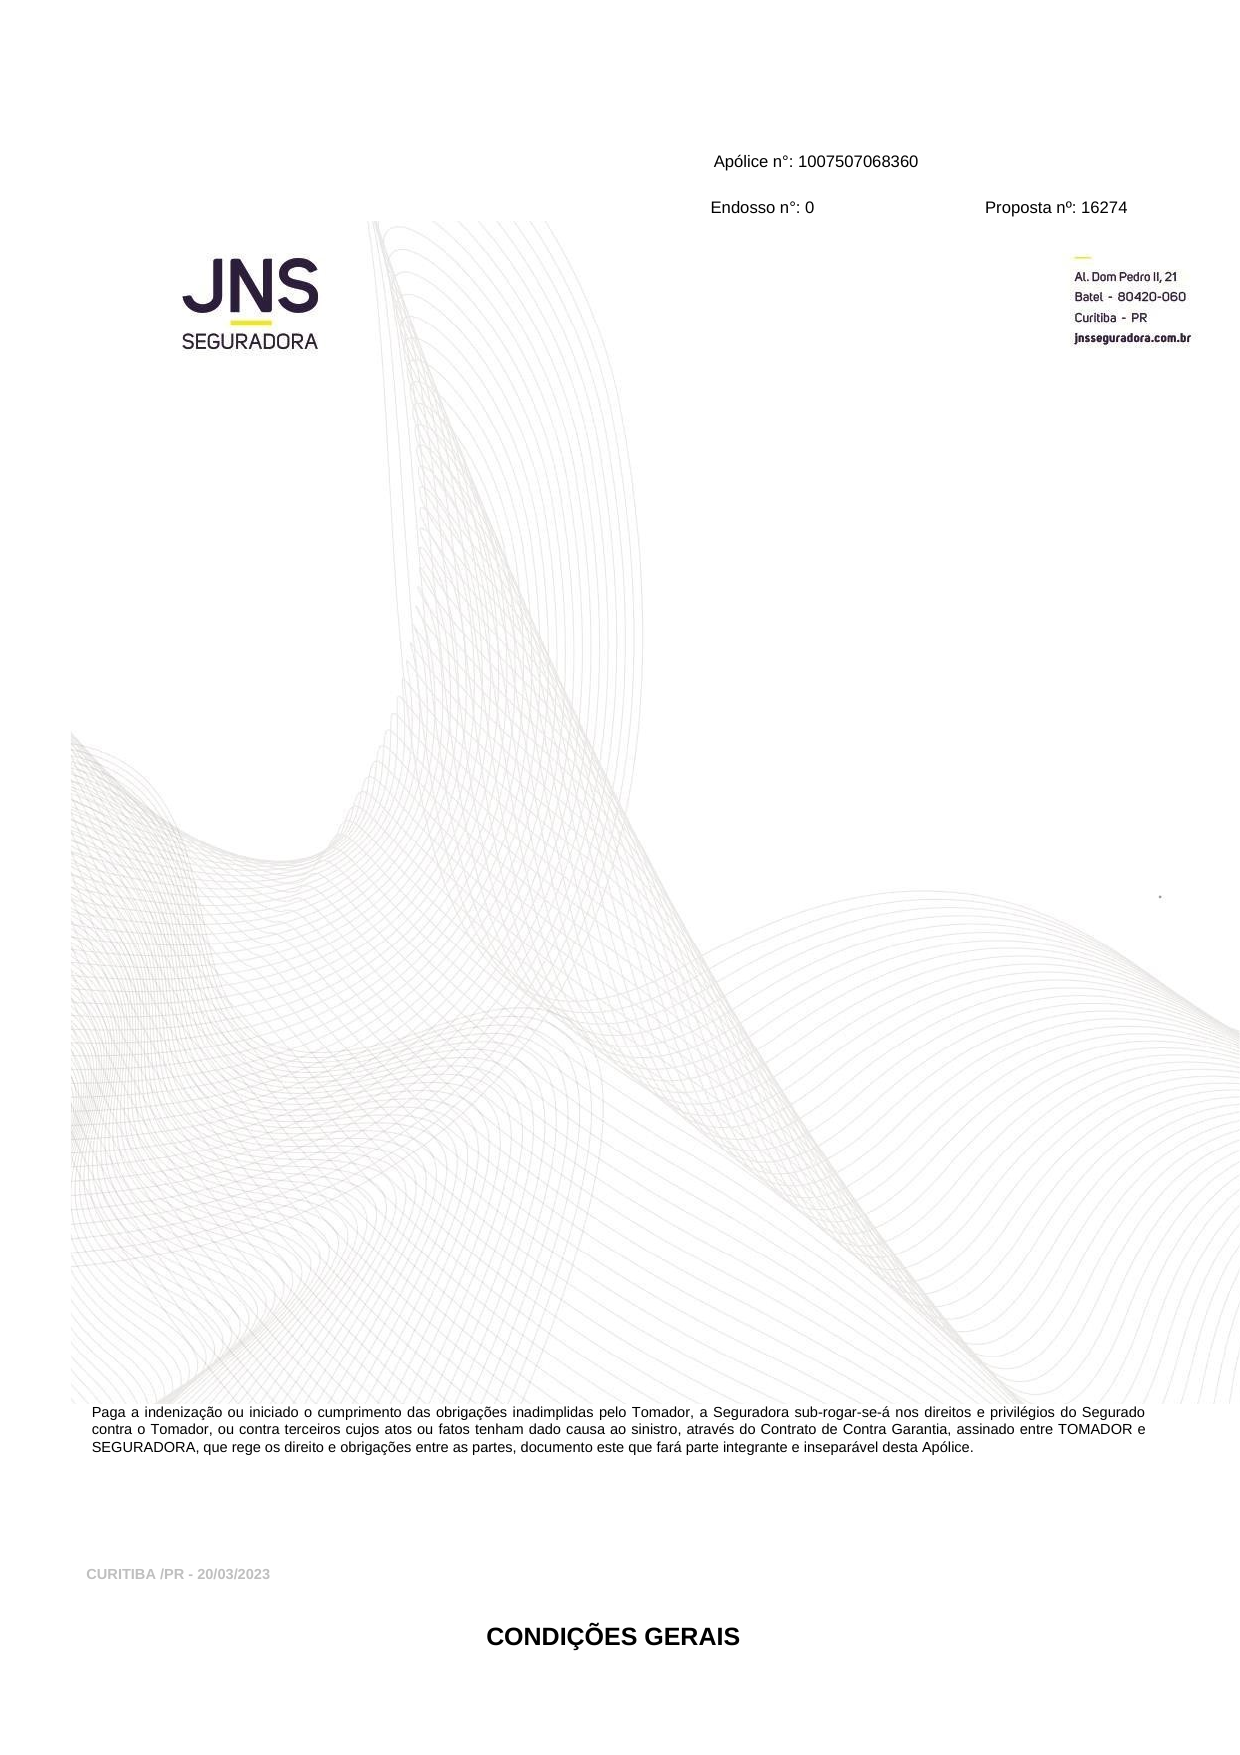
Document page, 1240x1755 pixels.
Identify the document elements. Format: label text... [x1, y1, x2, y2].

text CONDIÇÕES GERAIS [89, 1621, 1144, 1650]
text CURITIBA /PR - 20/03/2023 [86, 1566, 1148, 1583]
text Paga a indenização ou iniciado o cumprimento das obrigações inadimplidas pelo Tomador, a Seguradora sub-rogar-se-á nos direitos e privilégios do Segurado contra o Tomador, ou contra terceiros cujos atos ou fatos tenham dado causa ao sinistro, através do Contrato de Contra Garantia, assinado entre TOMADOR e SEGURADORA, que rege os direito e obrigações entre as partes, documento este que fará parte integrante e inseparável desta Apólice. [92, 1404, 1148, 1455]
